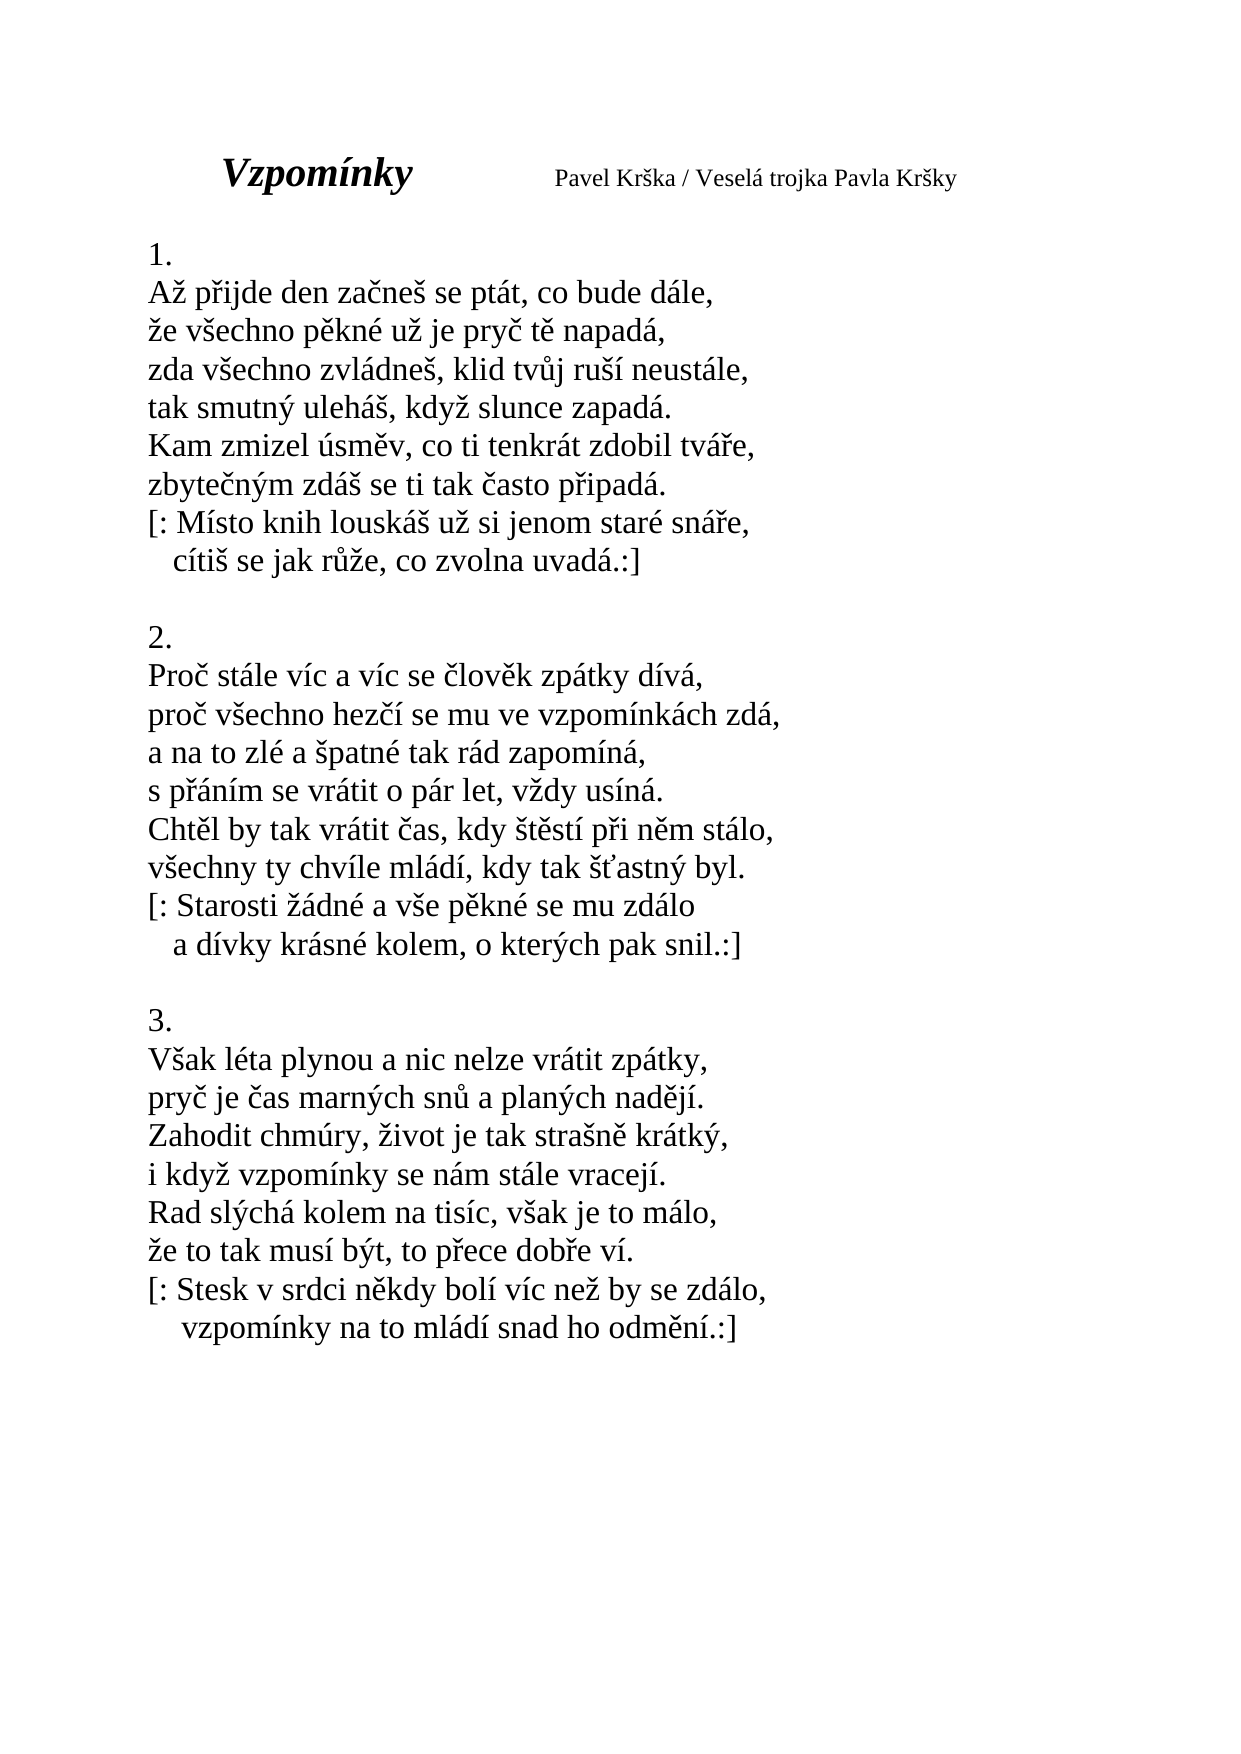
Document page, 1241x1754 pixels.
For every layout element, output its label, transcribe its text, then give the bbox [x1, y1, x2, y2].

text Kam zmizel úsměv, co ti tenkrát zdobil tváře, zbytečným zdáš se ti tak často připadá. [: Místo knih louskáš už si jenom staré snáře, cítiš se jak růže, co zvolna uvadá.:] 2. Proč stále víc a víc se člověk zpátky dívá, proč všechno hezčí se mu ve vzpomínkách zdá, a na to zlé a špatné tak rád zapomíná, s přáním se vrátit o pár let, vždy usíná. [148, 426, 1093, 809]
text Chtěl by tak vrátit čas, kdy štěstí při něm stálo, všechny ty chvíle mládí, kdy tak šťastný byl. [: Starosti žádné a vše pěkné se mu zdálo a dívky krásné kolem, o kterých pak snil.:] 3. Však léta plynou a nic nelze vrátit zpátky, pryč je čas marných snů a planých nadějí. Zahodit chmúry, život je tak strašně krátký, i když vzpomínky se nám stále vracejí. [148, 809, 1093, 1192]
text Rad slýchá kolem na tisíc, však je to málo, že to tak musí být, to přece dobře ví. [: Stesk v srdci někdy bolí víc než by se zdálo, vzpomínky na to mládí snad ho odmění.:] [148, 1192, 1093, 1346]
text 1. Až přijde den začneš se ptát, co bude dále, že všechno pěkné už je pryč tě napadá, zda všechno zvládneš, klid tvůj ruší neustále, tak smutný uleháš, když slunce zapadá. [148, 234, 1093, 426]
text Vzpomínky Pavel Krška / Veselá trojka Pavla Kršky [148, 148, 1093, 196]
